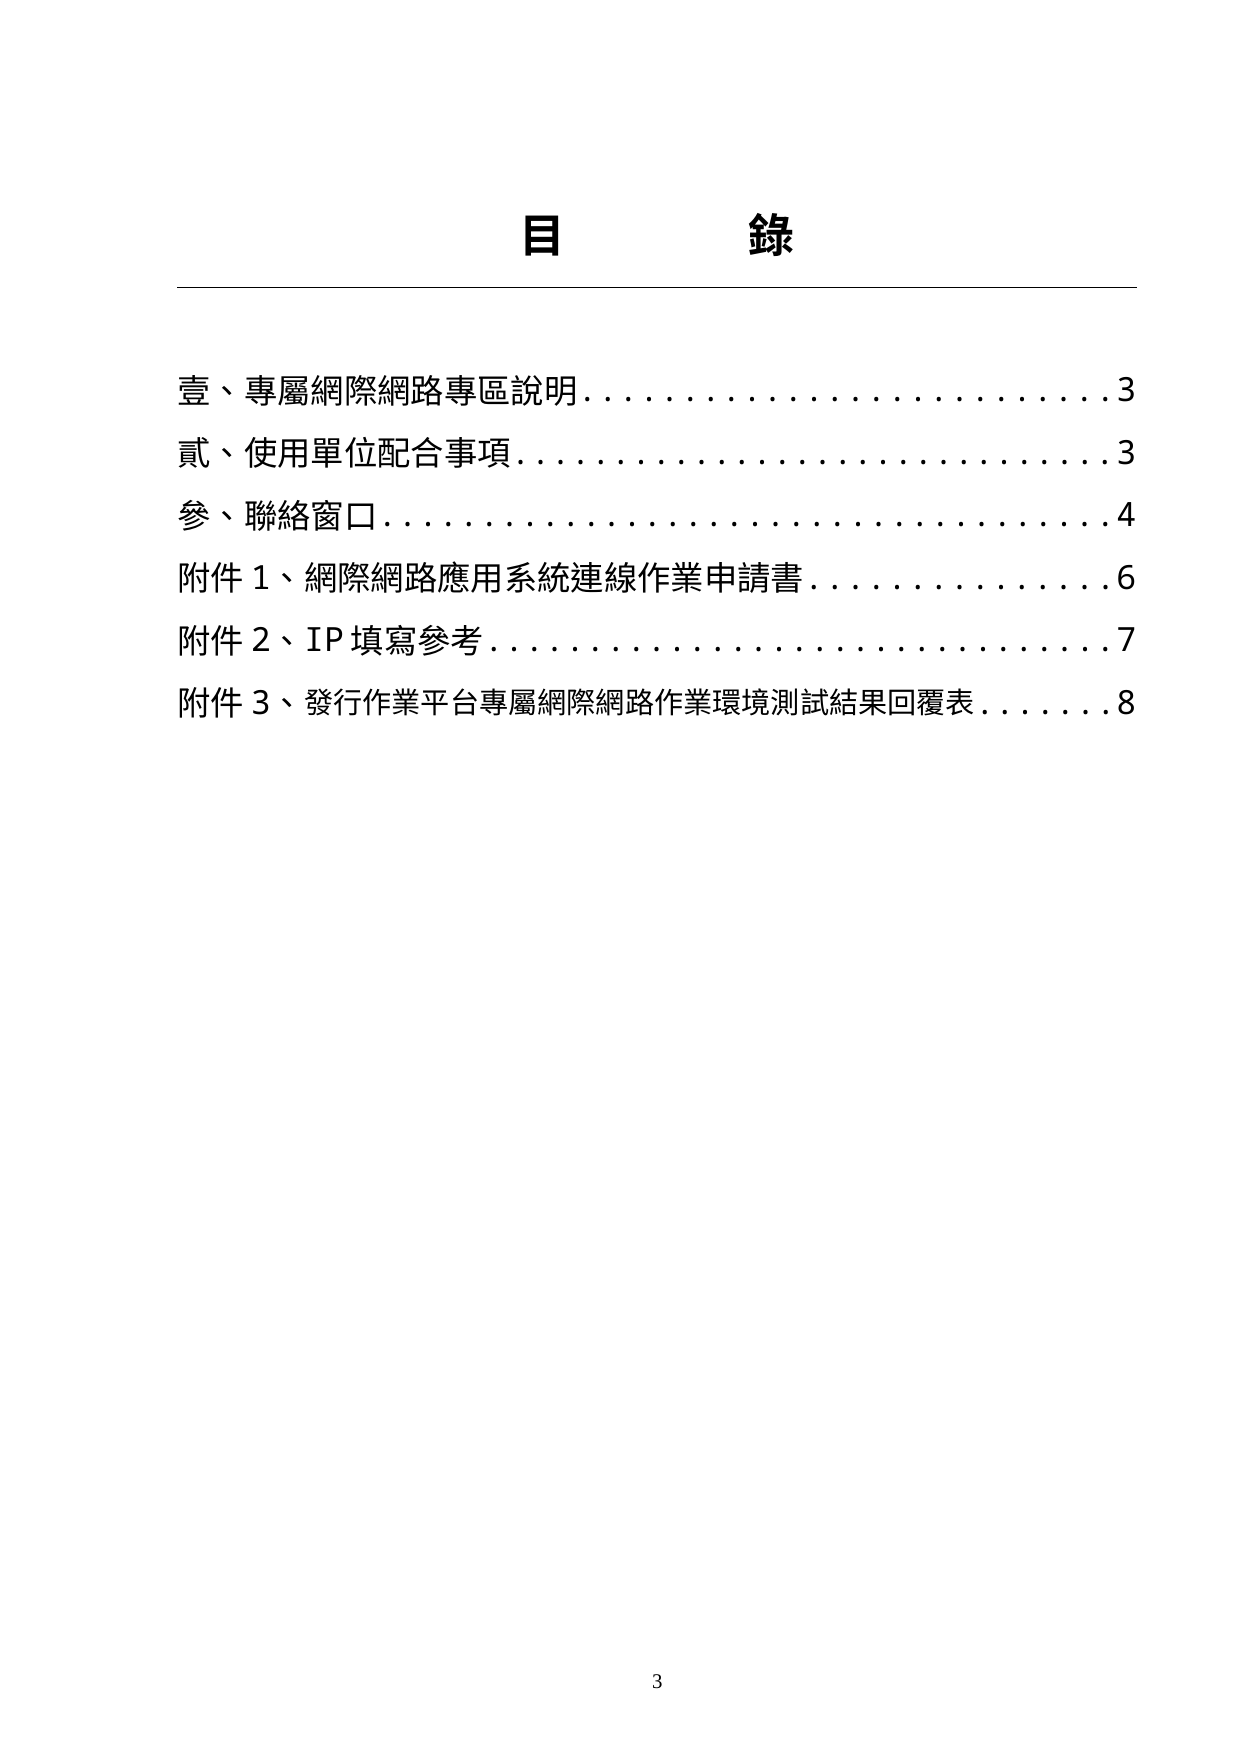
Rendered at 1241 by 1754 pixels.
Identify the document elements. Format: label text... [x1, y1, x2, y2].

text 附件1、網際網路應用系統連線作業申請書 6 [177, 534, 1137, 597]
text 壹、專屬網際網路專區說明 3 [177, 347, 1137, 409]
text 附件2、IP填寫參考 7 [177, 597, 1137, 659]
text 附件3、發行作業平台專屬網際網路作業環境測試結果回覆表 8 [177, 659, 1137, 722]
text 貳、使用單位配合事項 3 [177, 409, 1137, 472]
text 目 錄 [177, 159, 1137, 287]
text 參、聯絡窗口 4 [177, 472, 1137, 534]
